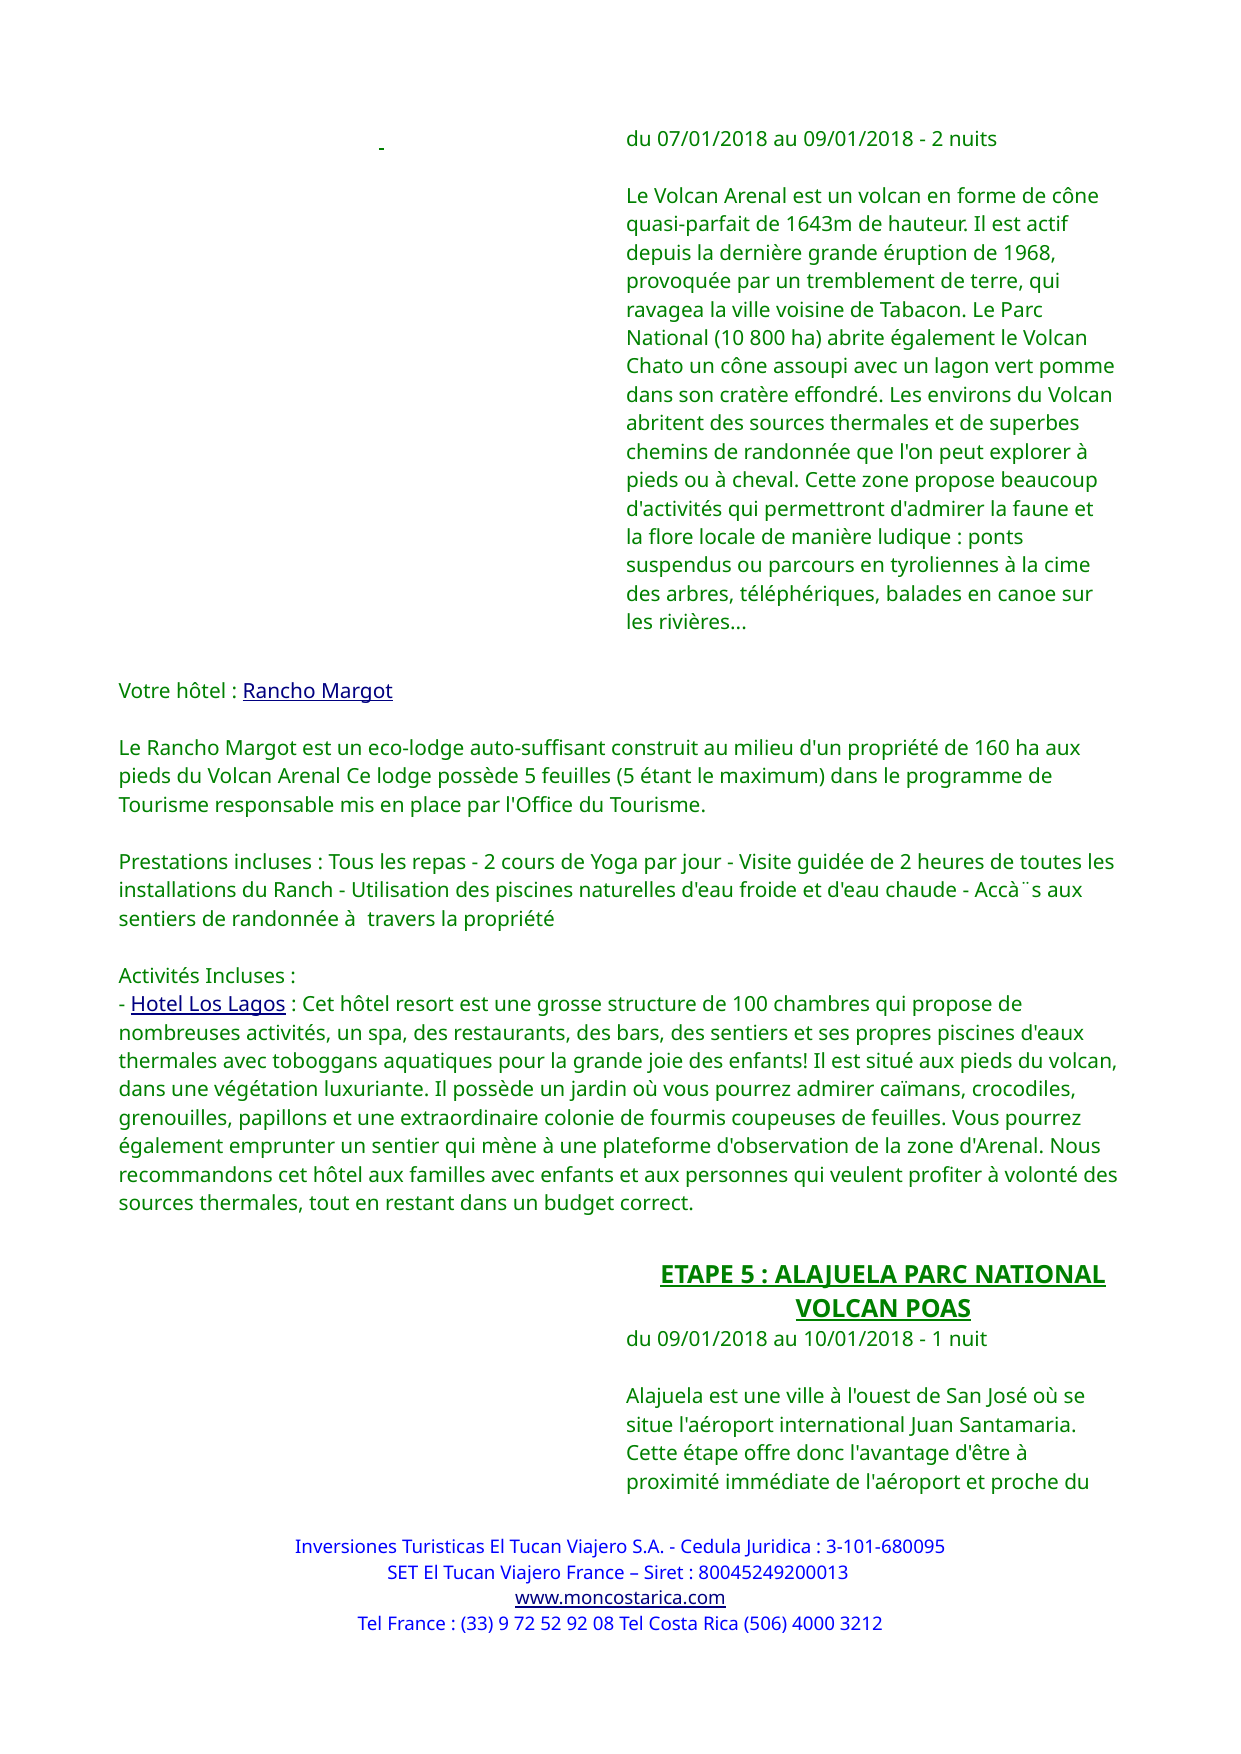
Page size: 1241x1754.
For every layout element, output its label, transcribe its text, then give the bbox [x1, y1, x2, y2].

table_header [118, 118, 620, 642]
text Le Rancho Margot est un eco-lodge auto-suffisant construit au milieu d'un propriété de 160 ha aux pieds du Volcan Arenal Ce lodge possède 5 feuilles (5 étant le maximum) dans le programme de Tourisme responsable mis en place par l'Office du Tourisme. [118, 733, 1122, 818]
table_header ETAPE 5 : ALAJUELA PARC NATIONAL VOLCAN POAS du 09/01/2018 au 10/01/2018 - 1 nuit Alajuela est une ville à l'ouest de San José où se situe l'aéroport international Juan Santamaria. Cette étape offre donc l'avantage d'être à proximité immédiate de l'aéroport et proche du [620, 1251, 1122, 1501]
text - Hotel Los Lagos : Cet hôtel resort est une grosse structure de 100 chambres qui propose de nombreuses activités, un spa, des restaurants, des bars, des sentiers et ses propres piscines d'eaux thermales avec toboggans aquatiques pour la grande joie des enfants! Il est situé aux pieds du volcan, dans une végétation luxuriante. Il possède un jardin où vous pourrez admirer caïmans, crocodiles, grenouilles, papillons et une extraordinaire colonie de fourmis coupeuses de feuilles. Vous pourrez également emprunter un sentier qui mène à une plateforme d'observation de la zone d'Arenal. Nous recommandons cet hôtel aux familles avec enfants et aux personnes qui veulent profiter à volonté des sources thermales, tout en restant dans un budget correct. [118, 989, 1122, 1217]
text Votre hôtel : Rancho Margot [118, 676, 1122, 704]
table_header du 07/01/2018 au 09/01/2018 - 2 nuits Le Volcan Arenal est un volcan en forme de cône quasi-parfait de 1643m de hauteur. Il est actif depuis la dernière grande éruption de 1968, provoquée par un tremblement de terre, qui ravagea la ville voisine de Tabacon. Le Parc National (10 800 ha) abrite également le Volcan Chato un cône assoupi avec un lagon vert pomme dans son cratère effondré. Les environs du Volcan abritent des sources thermales et de superbes chemins de randonnée que l'on peut explorer à pieds ou à cheval. Cette zone propose beaucoup d'activités qui permettront d'admirer la faune et la flore locale de manière ludique : ponts suspendus ou parcours en tyroliennes à la cime des arbres, téléphériques, balades en canoe sur les rivières... [620, 118, 1122, 642]
text Activités Incluses : [118, 961, 1122, 989]
text Prestations incluses : Tous les repas - 2 cours de Yoga par jour - Visite guidée de 2 heures de toutes les installations du Ranch - Utilisation des piscines naturelles d'eau froide et d'eau chaude - Accà¨s aux sentiers de randonnée à travers la propriété [118, 847, 1122, 932]
table_header [118, 1251, 620, 1501]
